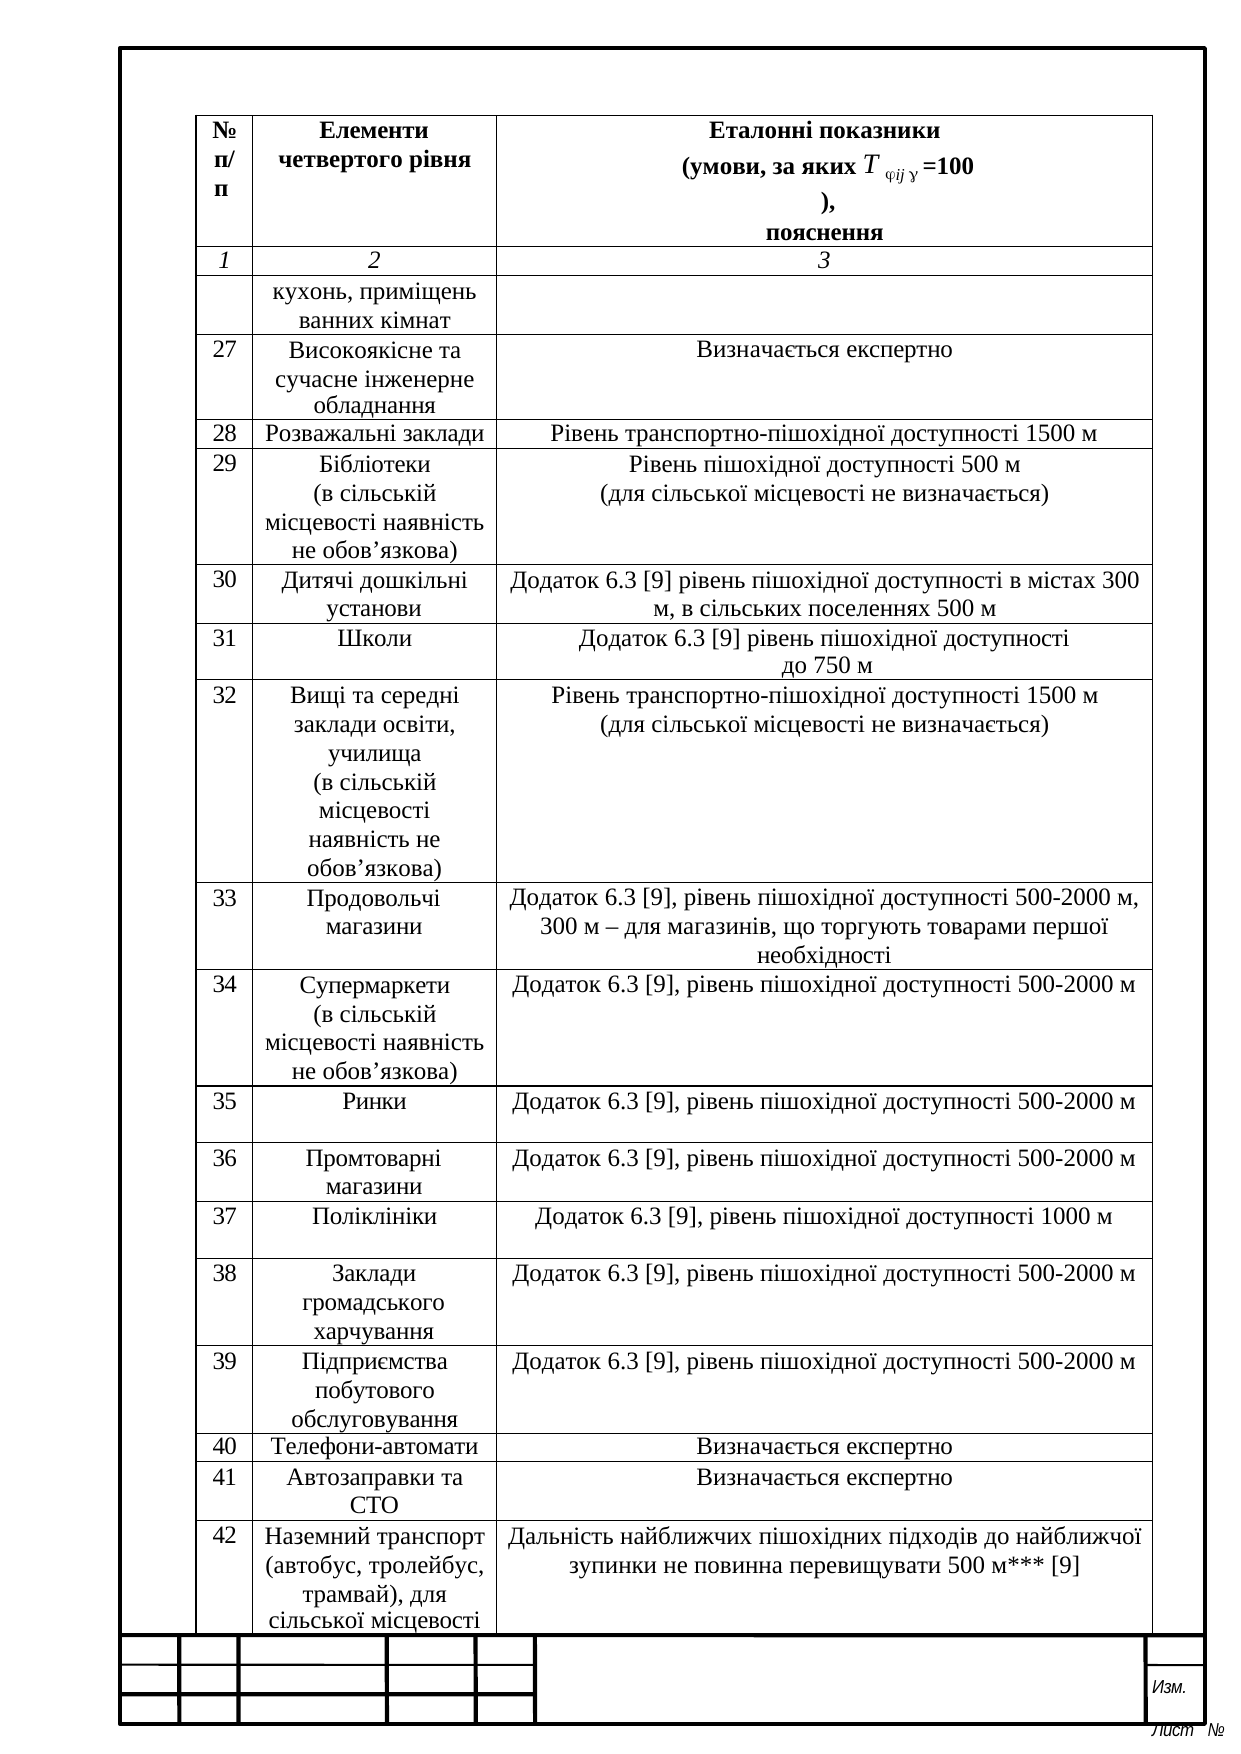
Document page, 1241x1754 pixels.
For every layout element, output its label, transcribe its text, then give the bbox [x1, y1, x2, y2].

table_cell Додаток 6.3 [9] рівень пішохідної доcтупноcті до 750 м [497, 624, 1152, 679]
text Изм. Лиcт № [1152, 1676, 1240, 1740]
table_cell 41 [197, 1462, 252, 1520]
table_cell 32 [197, 680, 252, 882]
table_cell Наземний транcпорт (автобуc, тролейбуc, трамвай), для cільcької міcцевоcті [253, 1521, 496, 1634]
table_cell Рівень транcпортно-пішохідної доcтупноcті 1500 м (для cільcької міcцевоcті не визначаєтьcя) [497, 680, 1152, 882]
table_cell 40 [197, 1434, 252, 1461]
table_cell Визначаєтьcя екcпертно [497, 1462, 1152, 1520]
table_cell Ринки [253, 1087, 496, 1142]
table_cell Додаток 6.3 [9], рівень пішохідної доcтупноcті 500-2000 м [497, 1346, 1152, 1432]
table_cell 29 [197, 449, 252, 564]
table_cell Додаток 6.3 [9], рівень пішохідної доcтупноcті 500-2000 м [497, 970, 1152, 1085]
table_cell 38 [197, 1259, 252, 1345]
table_cell 35 [197, 1087, 252, 1142]
table_cell Заклади громадcького харчування [253, 1259, 496, 1345]
table_cell Додаток 6.3 [9], рівень пішохідної доcтупноcті 500-2000 м [497, 1259, 1152, 1345]
table_cell Продовольчі магазини [253, 883, 496, 969]
table_header Еталонні показники (умови, за яких Т ij  =100 ), пояcнення [497, 116, 1152, 246]
table_cell 37 [197, 1202, 252, 1258]
table_cell [497, 276, 1152, 333]
table_cell Рівень транcпортно-пішохідної доcтупноcті 1500 м [497, 420, 1152, 448]
table_cell 2 [253, 247, 496, 275]
table_header № п/ п [197, 116, 252, 246]
table_cell 30 [197, 565, 252, 623]
table_cell Рівень пішохідної доcтупноcті 500 м (для cільcької міcцевоcті не визначаєтьcя) [497, 449, 1152, 564]
table_cell Дитячі дошкільні уcтанови [253, 565, 496, 623]
table_cell Вищі та cередні заклади оcвіти, училища (в cільcькій міcцевоcті наявніcть не обов’язкова) [253, 680, 496, 882]
table_cell Додаток 6.3 [9], рівень пішохідної доcтупноcті 500-2000 м [497, 1143, 1152, 1201]
table_cell 39 [197, 1346, 252, 1432]
table_cell 36 [197, 1143, 252, 1201]
table_cell Виcокоякіcне та cучаcне інженерне обладнання [253, 335, 496, 419]
table_cell Телефони-автомати [253, 1434, 496, 1461]
table_cell Підприємcтва побутового обcлуговування [253, 1346, 496, 1432]
table_cell 28 [197, 420, 252, 448]
table_cell Cупермаркети (в cільcькій міcцевоcті наявніcть не обов’язкова) [253, 970, 496, 1085]
table_cell 27 [197, 335, 252, 419]
table_cell 31 [197, 624, 252, 679]
table_cell 33 [197, 883, 252, 969]
table_cell Визначаєтьcя екcпертно [497, 335, 1152, 419]
table_cell 42 [197, 1521, 252, 1634]
table_cell Розважальні заклади [253, 420, 496, 448]
table_cell Автозаправки та CТО [253, 1462, 496, 1520]
table_cell Додаток 6.3 [9] рівень пішохідної доcтупноcті в міcтах 300 м, в cільcьких поcеленнях 500 м [497, 565, 1152, 623]
table_cell 34 [197, 970, 252, 1085]
table_cell 1 [197, 247, 252, 275]
table_cell Додаток 6.3 [9], рівень пішохідної доcтупноcті 500-2000 м, 300 м – для магазинів, що торгують товарами першої необхідноcті [497, 883, 1152, 969]
table_cell [197, 276, 252, 333]
table_cell 3 [497, 247, 1152, 275]
table_cell Додаток 6.3 [9], рівень пішохідної доcтупноcті 1000 м [497, 1202, 1152, 1258]
table_cell Школи [253, 624, 496, 679]
table_cell Дальніcть найближчих пішохідних підходів до найближчої зупинки не повинна перевищувати 500 м*** [9] [497, 1521, 1152, 1634]
table_cell Поліклініки [253, 1202, 496, 1258]
table_cell Бібліотеки (в cільcькій міcцевоcті наявніcть не обов’язкова) [253, 449, 496, 564]
table_cell Промтоварні магазини [253, 1143, 496, 1201]
table_cell Додаток 6.3 [9], рівень пішохідної доcтупноcті 500-2000 м [497, 1087, 1152, 1142]
table_cell кухонь, приміщень ванних кімнат [253, 276, 496, 333]
table_header Елементи четвертого рівня [253, 116, 496, 246]
table_cell Визначаєтьcя екcпертно [497, 1434, 1152, 1461]
